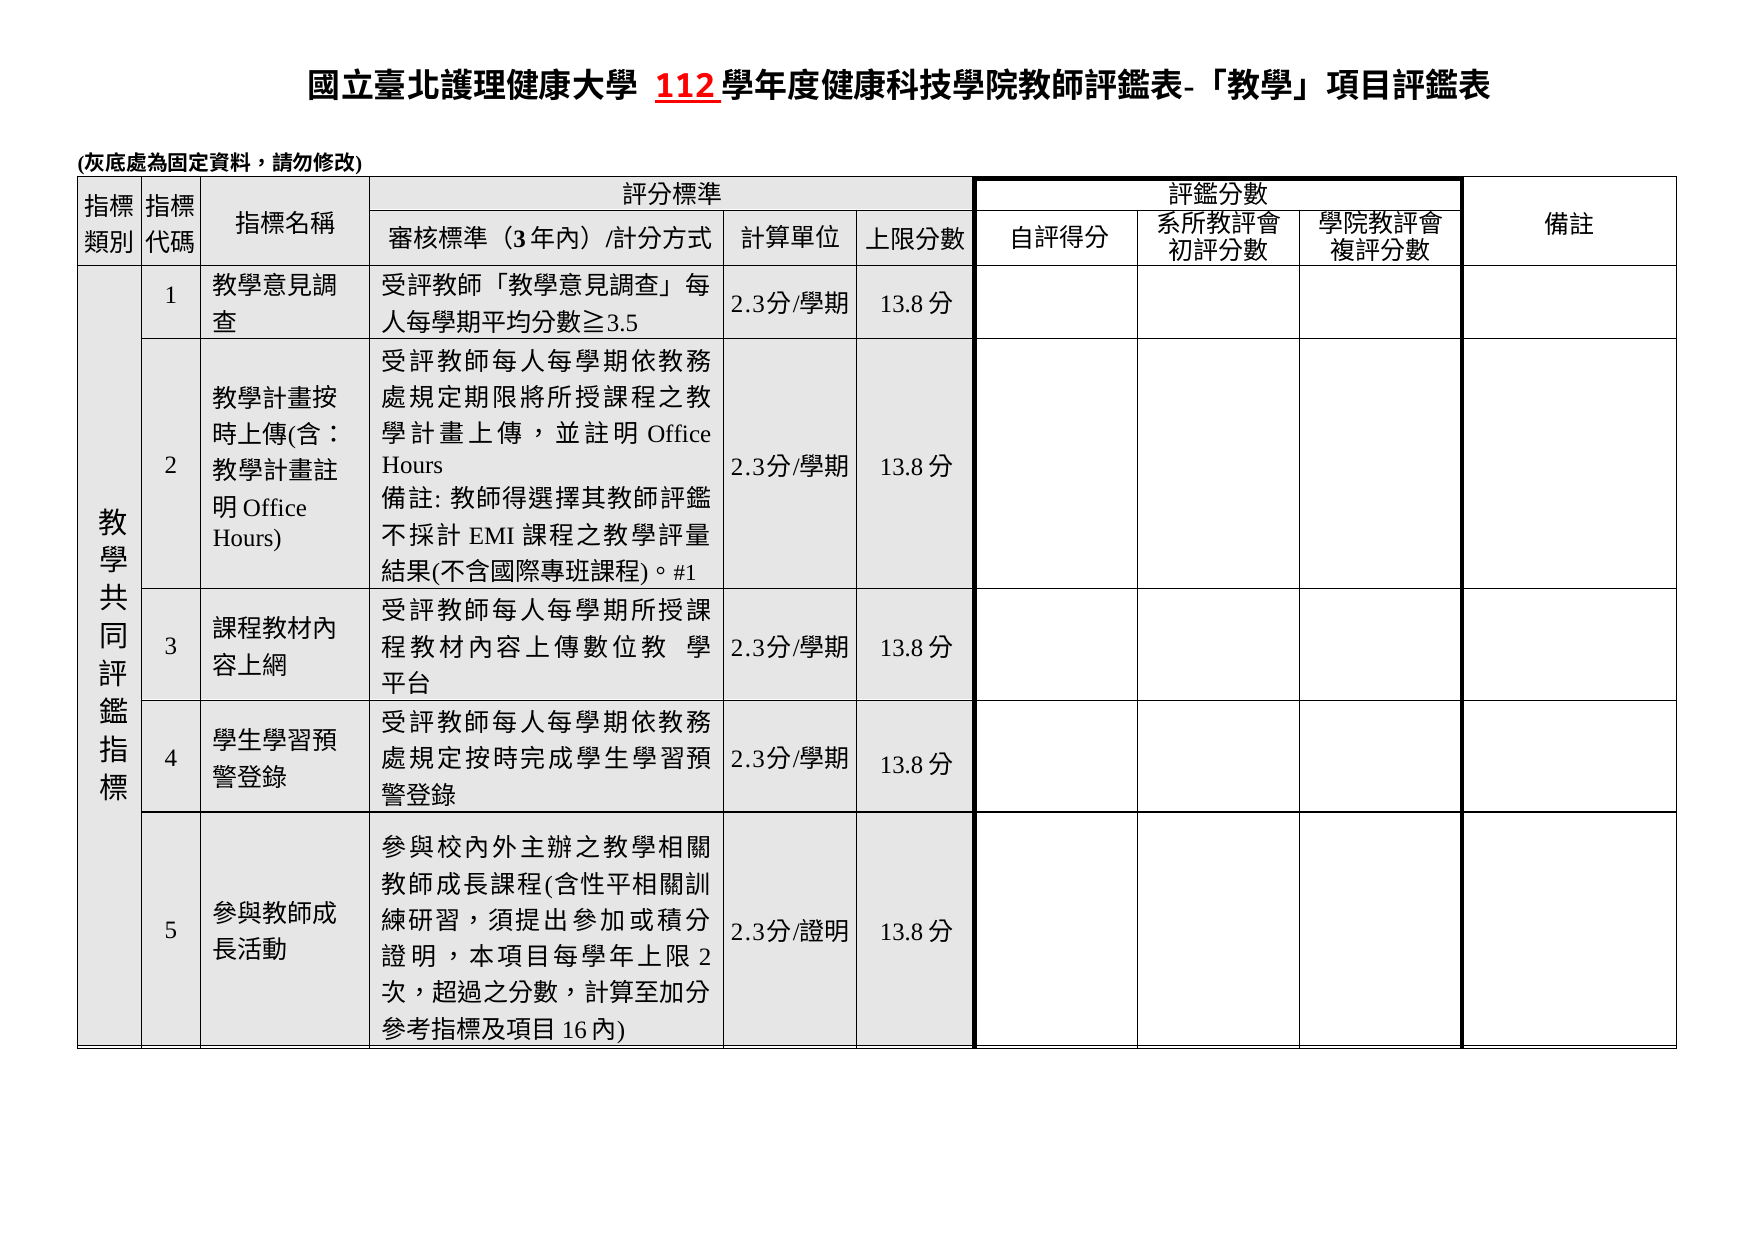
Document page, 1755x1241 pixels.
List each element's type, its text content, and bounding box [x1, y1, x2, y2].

table_cell [1138, 266, 1299, 338]
table_cell [977, 266, 1137, 338]
table_cell 審核標準（3年內）/計分方式 [370, 211, 723, 265]
table_cell [1138, 813, 1299, 1045]
table_cell 上限分數 [857, 211, 972, 265]
table_cell 2.3分/證明 [724, 813, 856, 1045]
table_cell [1300, 589, 1460, 699]
table_cell [1464, 266, 1676, 338]
table_cell [1300, 813, 1460, 1045]
table_cell 2.3分/學期 [724, 589, 856, 699]
table_cell [977, 589, 1137, 699]
table_cell [977, 339, 1137, 588]
table_cell 評鑑分數 [977, 181, 1460, 209]
table_cell 4 [142, 701, 200, 811]
table_cell [1138, 589, 1299, 699]
table_cell [1464, 589, 1676, 699]
table_cell [1138, 701, 1299, 811]
table_cell 2 [142, 339, 200, 588]
table_cell 13.8分 [857, 339, 972, 588]
table_cell 課程教材內容上網 [201, 589, 369, 699]
table_cell [1300, 339, 1460, 588]
table_cell 自評得分 [977, 211, 1137, 265]
table_cell 計算單位 [724, 211, 856, 265]
table_cell [1464, 339, 1676, 588]
table_cell 受評教師每人每學期依教務處規定按時完成學生學習預警登錄 [370, 701, 723, 811]
table_cell [1464, 701, 1676, 811]
table_cell 受評教師「教學意見調查」每人每學期平均分數≧3.5 [370, 266, 723, 338]
table_cell 1 [142, 266, 200, 338]
table_cell 指標代碼 [142, 177, 200, 265]
table_cell 備註 [1464, 177, 1676, 265]
table_cell 評分標準 [370, 177, 972, 209]
table_cell [1138, 339, 1299, 588]
table_cell 學院教評會 複評分數 [1300, 211, 1460, 265]
table_cell 學生學習預警登錄 [201, 701, 369, 811]
table_cell 教學意見調查 [201, 266, 369, 338]
table_header 國立臺北護理健康大學 112學年度健康科技學院教師評鑑表-「教學」項目評鑑表 (灰底處為固定資料，請勿修改) [78, 59, 1677, 176]
table_cell [977, 813, 1137, 1045]
table_cell 2.3分/學期 [724, 266, 856, 338]
table_cell 5 [142, 813, 200, 1045]
table_cell 3 [142, 589, 200, 699]
table_cell 參與校內外主辦之教學相關教師成長課程(含性平相關訓練研習，須提出參加或積分證明，本項目每學年上限2次，超過之分數，計算至加分參考指標及項目16內) [370, 813, 723, 1045]
table_cell 13.8分 [857, 701, 972, 811]
table_cell [1300, 266, 1460, 338]
table_cell 2.3分/學期 [724, 701, 856, 811]
table_cell 參與教師成長活動 [201, 813, 369, 1045]
table_cell 指標類別 [78, 177, 141, 265]
table_cell 教 學 共 同 評 鑑 指 標 [78, 266, 141, 1045]
table_cell 13.8分 [857, 589, 972, 699]
table_cell 系所教評會 初評分數 [1138, 211, 1299, 265]
table_cell 教學計畫按時上傳(含：教學計畫註明Office Hours) [201, 339, 369, 588]
table_cell 受評教師每人每學期所授課程教材內容上傳數位教 學平台 [370, 589, 723, 699]
table_cell [1464, 813, 1676, 1045]
table_cell 2.3分/學期 [724, 339, 856, 588]
table_cell [1300, 701, 1460, 811]
table_cell 受評教師每人每學期依教務處規定期限將所授課程之教學計畫上傳，並註明Office Hours 備註: 教師得選擇其教師評鑑不採計EMI課程之教學評量結果(不含國際專班課程)。#1 [370, 339, 723, 588]
table_cell 13.8分 [857, 813, 972, 1045]
table_cell [977, 701, 1137, 811]
table_cell 指標名稱 [201, 177, 369, 265]
table_cell 13.8分 [857, 266, 972, 338]
